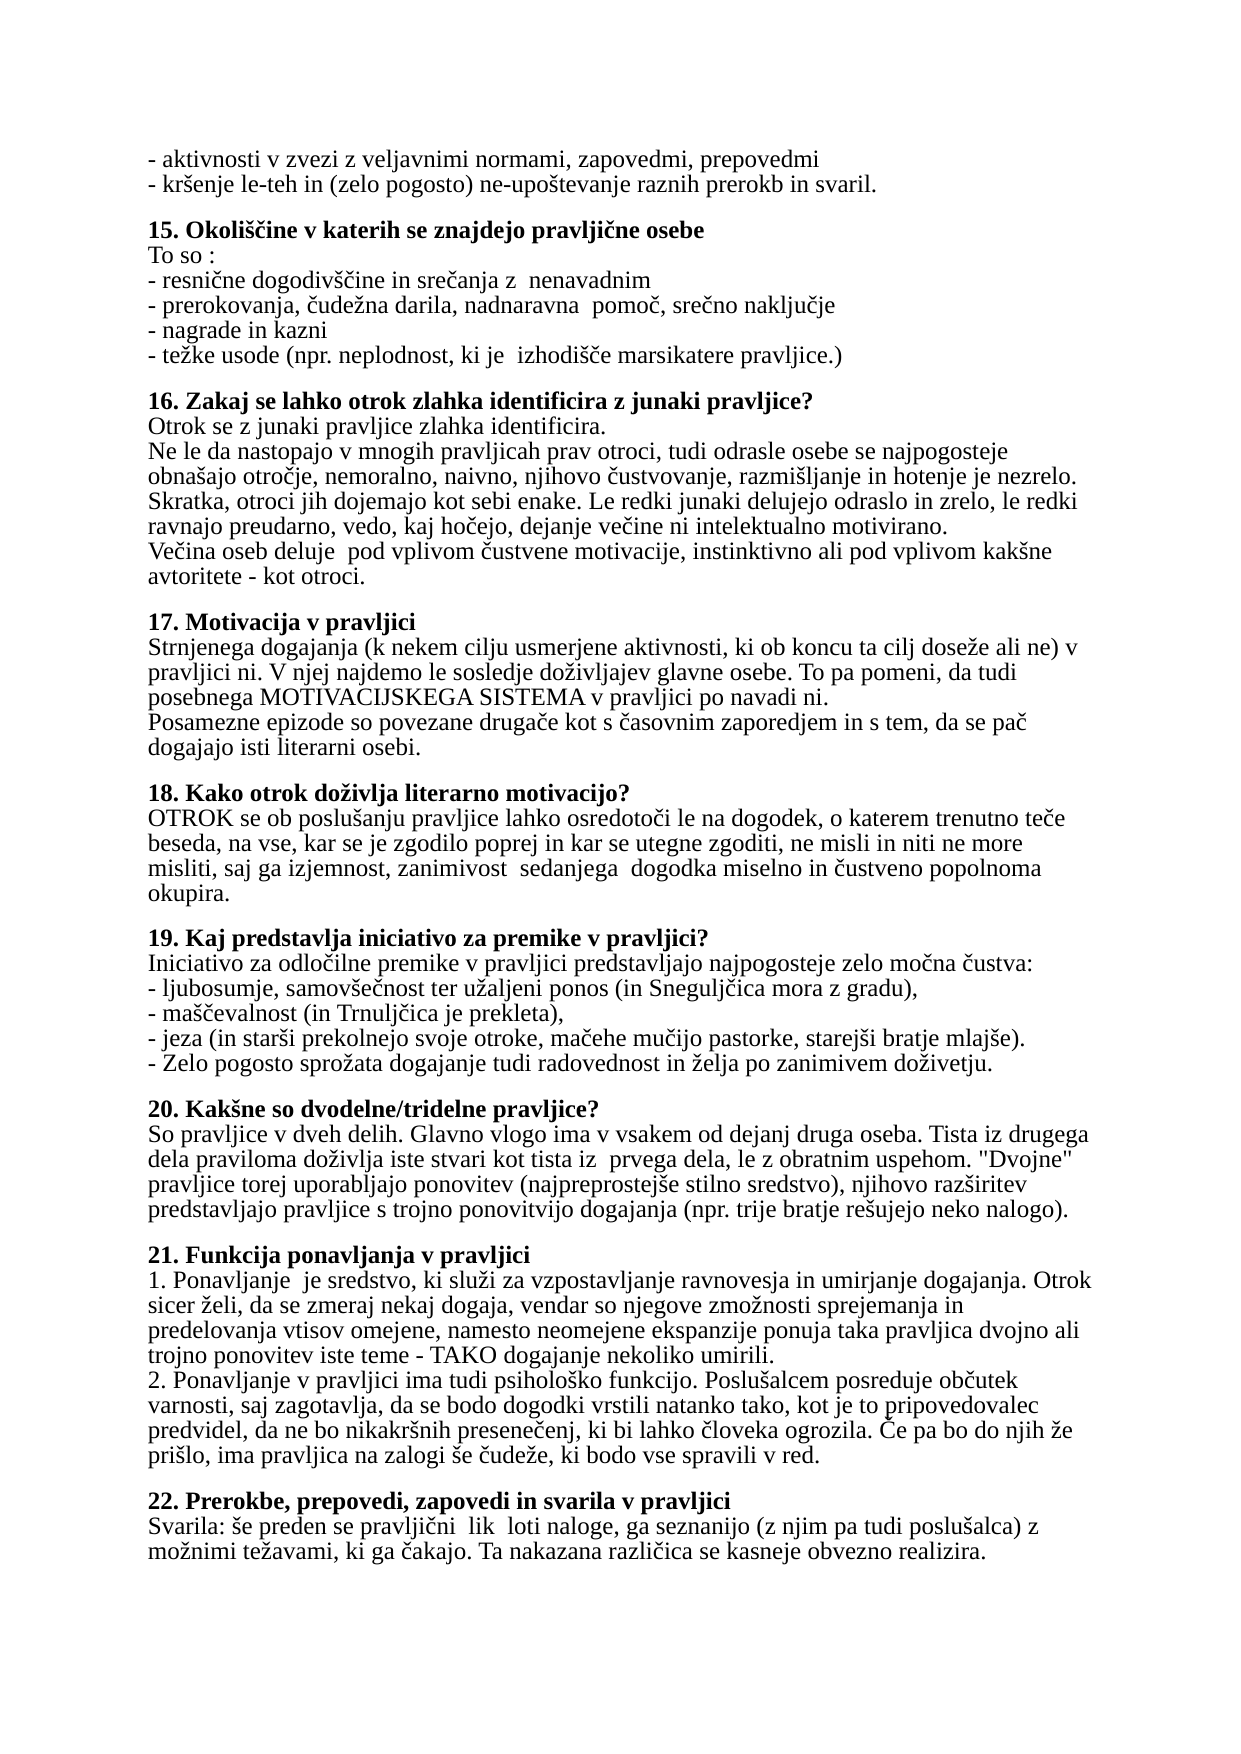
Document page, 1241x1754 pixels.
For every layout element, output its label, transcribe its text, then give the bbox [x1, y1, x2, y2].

text So pravljice v dveh delih. Glavno vlogo ima v vsakem od dejanj druga oseba. Tista iz drugega dela praviloma doživlja iste stvari kot tista iz prvega dela, le z obratnim uspehom. "Dvojne" pravljice torej uporabljajo ponovitev (najpreprostejše stilno sredstvo), njihovo razširitev predstavljajo pravljice s trojno ponovitvijo dogajanja (npr. trije bratje rešujejo neko nalogo). [148, 1123, 1093, 1223]
text 18. Kako otrok doživlja literarno motivacijo? [148, 781, 1093, 806]
text 19. Kaj predstavlja iniciativo za premike v pravljici? [148, 927, 1093, 952]
text 22. Prerokbe, prepovedi, zapovedi in svarila v pravljici [148, 1489, 1093, 1514]
text To so : - resnične dogodivščine in srečanja z nenavadnim - prerokovanja, čudežna darila, nadnaravna pomoč, srečno naključje - nagrade in kazni - težke usode (npr. neplodnost, ki je izhodišče marsikatere pravljice.) [148, 243, 1093, 368]
text Svarila: še preden se pravljični lik loti naloge, ga seznanijo (z njim pa tudi poslušalca) z možnimi težavami, ki ga čakajo. Ta nakazana različica se kasneje obvezno realizira. [148, 1514, 1093, 1564]
text Otrok se z junaki pravljice zlahka identificira. Ne le da nastopajo v mnogih pravljicah prav otroci, tudi odrasle osebe se najpogosteje obnašajo otročje, nemoralno, naivno, njihovo čustvovanje, razmišljanje in hotenje je nezrelo. Skratka, otroci jih dojemajo kot sebi enake. Le redki junaki delujejo odraslo in zrelo, le redki ravnajo preudarno, vedo, kaj hočejo, dejanje večine ni intelektualno motivirano. Večina oseb deluje pod vplivom čustvene motivacije, instinktivno ali pod vplivom kakšne avtoritete - kot otroci. [148, 414, 1093, 589]
text OTROK se ob poslušanju pravljice lahko osredotoči le na dogodek, o katerem trenutno teče beseda, na vse, kar se je zgodilo poprej in kar se utegne zgoditi, ne misli in niti ne more misliti, saj ga izjemnost, zanimivost sedanjega dogodka miselno in čustveno popolnoma okupira. [148, 806, 1093, 906]
text Strnjenega dogajanja (k nekem cilju usmerjene aktivnosti, ki ob koncu ta cilj doseže ali ne) v pravljici ni. V njej najdemo le sosledje doživljajev glavne osebe. To pa pomeni, da tudi posebnega MOTIVACIJSKEGA SISTEMA v pravljici po navadi ni. Posamezne epizode so povezane drugače kot s časovnim zaporedjem in s tem, da se pač dogajajo isti literarni osebi. [148, 635, 1093, 760]
text 21. Funkcija ponavljanja v pravljici [148, 1243, 1093, 1268]
text 1. Ponavljanje je sredstvo, ki služi za vzpostavljanje ravnovesja in umirjanje dogajanja. Otrok sicer želi, da se zmeraj nekaj dogaja, vendar so njegove zmožnosti sprejemanja in predelovanja vtisov omejene, namesto neomejene ekspanzije ponuja taka pravljica dvojno ali trojno ponovitev iste teme - TAKO dogajanje nekoliko umirili. 2. Ponavljanje v pravljici ima tudi psihološko funkcijo. Poslušalcem posreduje občutek varnosti, saj zagotavlja, da se bodo dogodki vrstili natanko tako, kot je to pripovedovalec predvidel, da ne bo nikakršnih presenečenj, ki bi lahko človeka ogrozila. Če pa bo do njih že prišlo, ima pravljica na zalogi še čudeže, ki bodo vse spravili v red. [148, 1268, 1093, 1468]
text - aktivnosti v zvezi z veljavnimi normami, zapovedmi, prepovedmi - kršenje le-teh in (zelo pogosto) ne-upoštevanje raznih prerokb in svaril. [148, 148, 1093, 198]
text Iniciativo za odločilne premike v pravljici predstavljajo najpogosteje zelo močna čustva: - ljubosumje, samovšečnost ter užaljeni ponos (in Sneguljčica mora z gradu), - maščevalnost (in Trnuljčica je prekleta), - jeza (in starši prekolnejo svoje otroke, mačehe mučijo pastorke, starejši bratje mlajše). - Zelo pogosto sprožata dogajanje tudi radovednost in želja po zanimivem doživetju. [148, 952, 1093, 1077]
text 17. Motivacija v pravljici [148, 610, 1093, 635]
text 15. Okoliščine v katerih se znajdejo pravljične osebe [148, 218, 1093, 243]
text 20. Kakšne so dvodelne/tridelne pravljice? [148, 1098, 1093, 1123]
text 16. Zakaj se lahko otrok zlahka identificira z junaki pravljice? [148, 389, 1093, 414]
